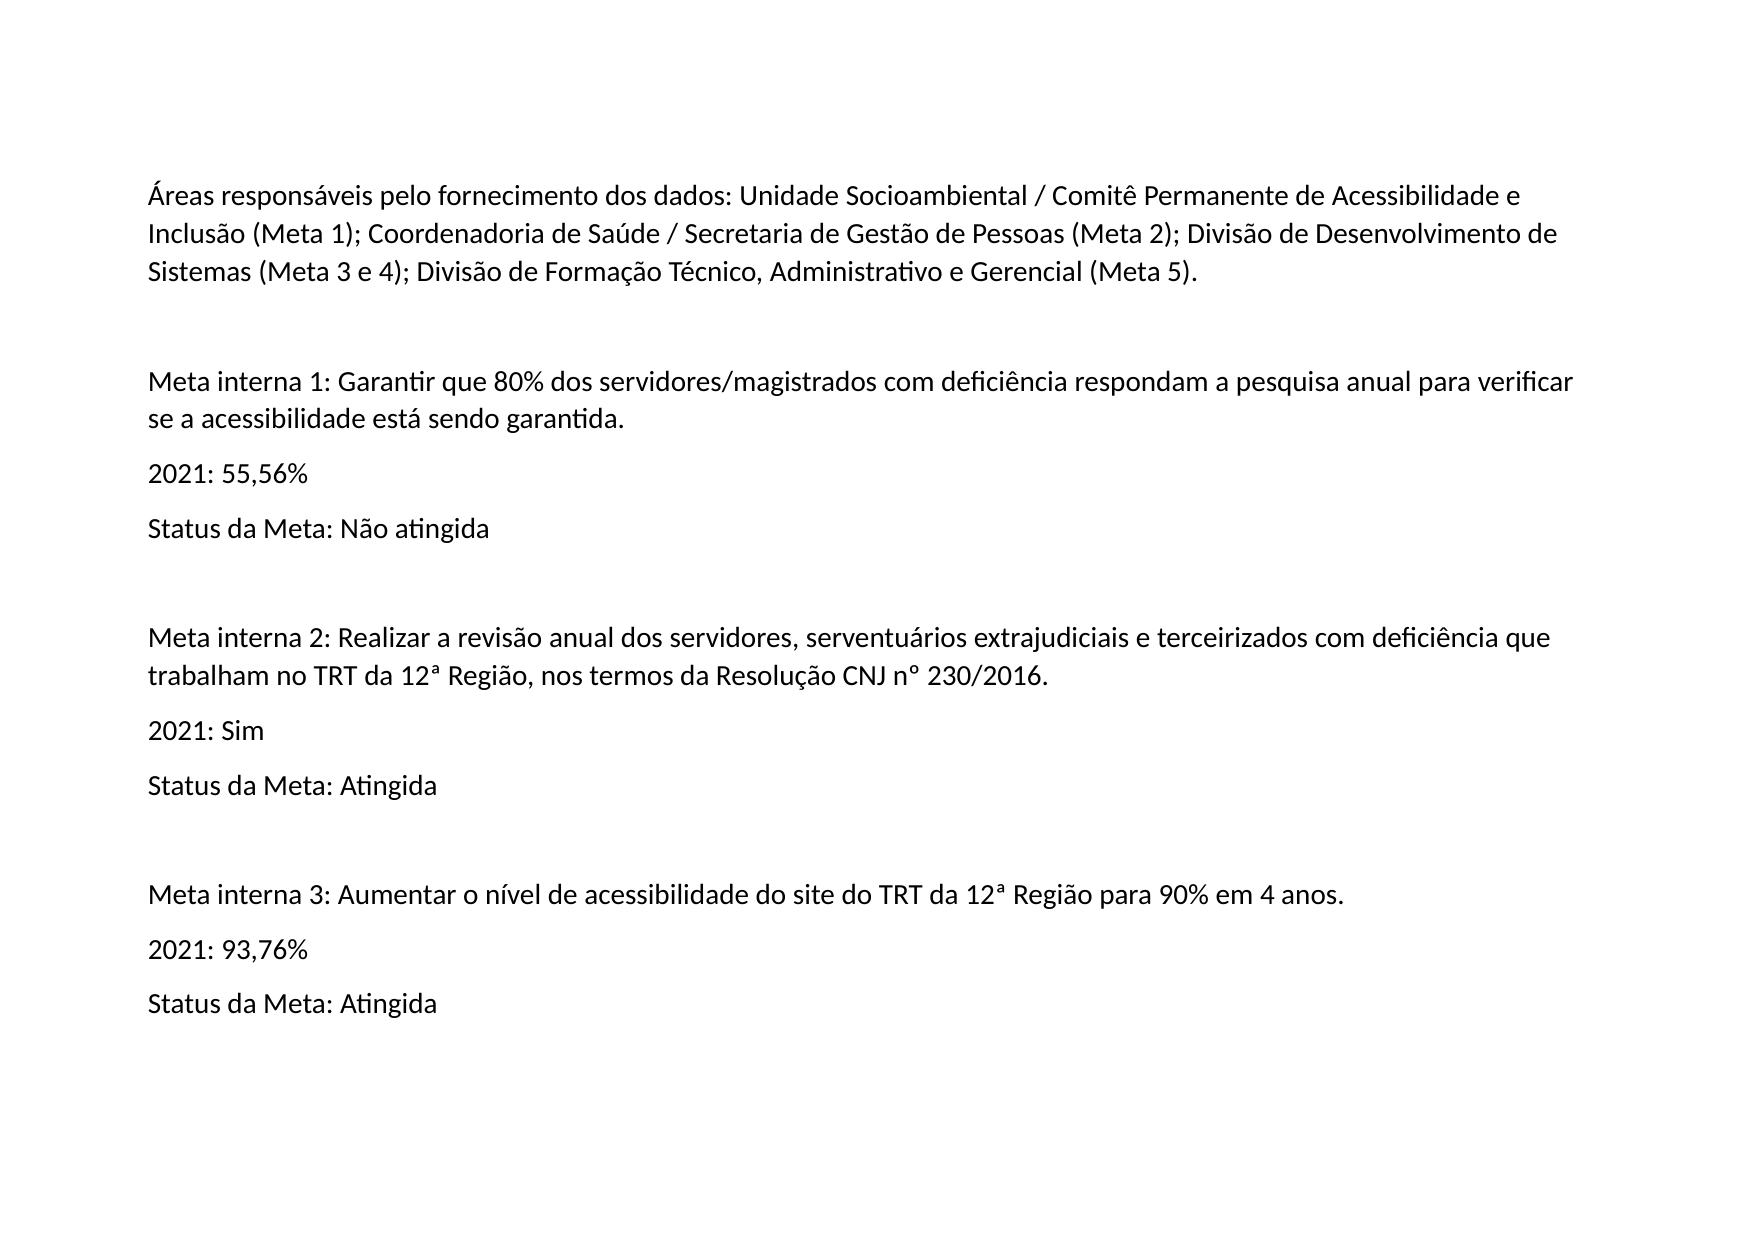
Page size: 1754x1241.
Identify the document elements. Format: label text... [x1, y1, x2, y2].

text Meta interna 2: Realizar a revisão anual dos servidores, serventuários extrajudiciais e terceirizados com deficiência que trabalham no TRT da 12ª Região, nos termos da Resolução CNJ nº 230/2016. [148, 619, 1606, 693]
text Meta interna 1: Garantir que 80% dos servidores/magistrados com deficiência respondam a pesquisa anual para verificar se a acessibilidade está sendo garantida. [148, 363, 1606, 436]
text Status da Meta: Atingida [148, 986, 1606, 1021]
text Status da Meta: Atingida [148, 767, 1606, 802]
text 2021: Sim [148, 712, 1606, 748]
text Status da Meta: Não atingida [148, 510, 1606, 546]
text Áreas responsáveis pelo fornecimento dos dados: Unidade Socioambiental / Comitê Permanente de Acessibilidade e Inclusão (Meta 1); Coordenadoria de Saúde / Secretaria de Gestão de Pessoas (Meta 2); Divisão de Desenvolvimento de Sistemas (Meta 3 e 4); Divisão de Formação Técnico, Administrativo e Gerencial (Meta 5). [148, 177, 1606, 289]
text 2021: 55,56% [148, 455, 1606, 491]
text 2021: 93,76% [148, 931, 1606, 966]
text Meta interna 3: Aumentar o nível de acessibilidade do site do TRT da 12ª Região para 90% em 4 anos. [148, 876, 1606, 912]
